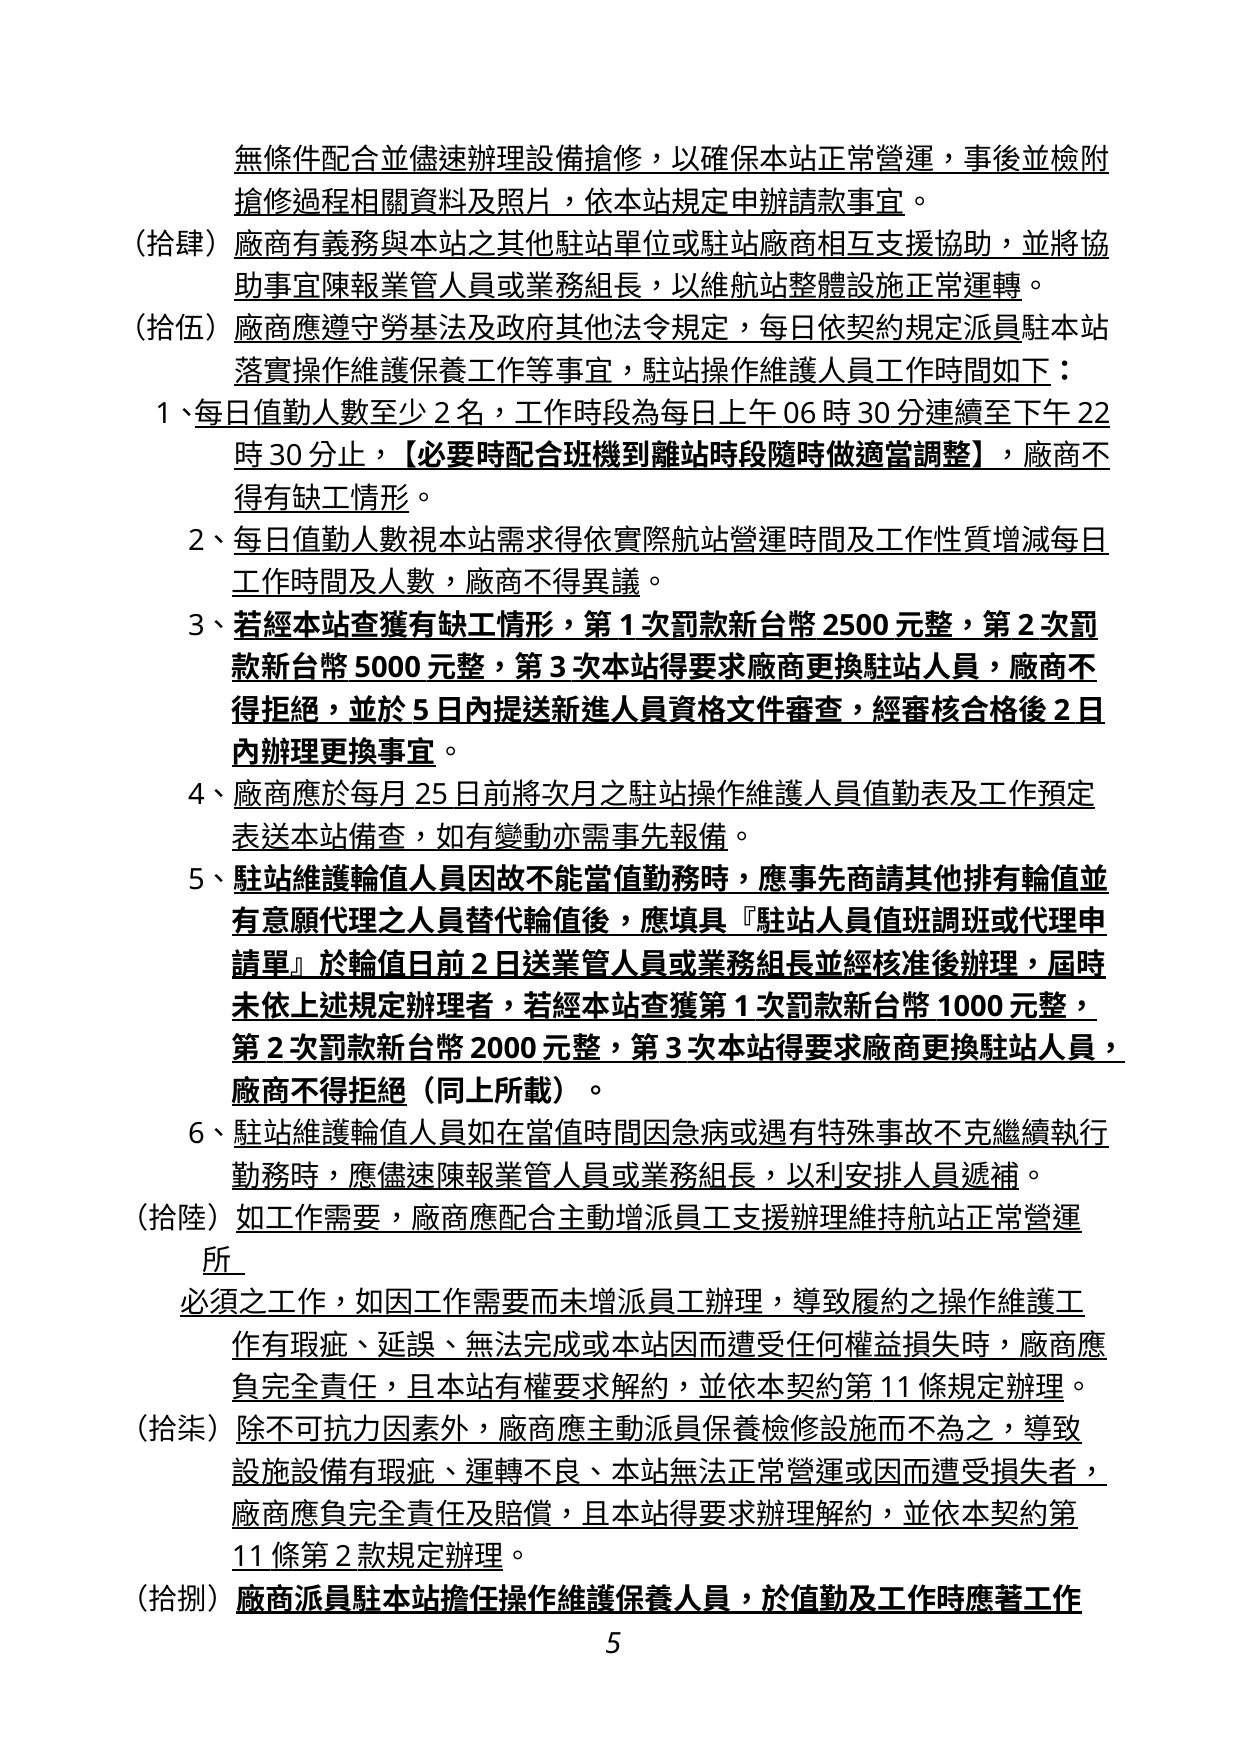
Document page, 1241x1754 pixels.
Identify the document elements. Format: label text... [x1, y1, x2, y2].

text （拾柒）除不可抗力因素外，廠商應主動派員保養檢修設施而不為之，導致設施設備有瑕疵、運轉不良、本站無法正常營運或因而遭受損失者，廠商應負完全責任及賠償，且本站得要求辦理解約，並依本契約第11條第2款規定辦理。 [119, 1406, 1110, 1575]
text 4、廠商應於每月25日前將次月之駐站操作維護人員值勤表及工作預定表送本站備查，如有變動亦需事先報備。 [188, 771, 1110, 856]
text （拾捌）廠商派員駐本站擔任操作維護保養人員，於值勤及工作時應著工作 [119, 1575, 1110, 1617]
text （拾陸）如工作需要，廠商應配合主動增派員工支援辦理維持航站正常營運所 [119, 1194, 1110, 1279]
text 5、駐站維護輪值人員因故不能當值勤務時，應事先商請其他排有輪值並有意願代理之人員替代輪值後，應填具『駐站人員值班調班或代理申請單』於輪值日前2日送業管人員或業務組長並經核准後辦理，屆時未依上述規定辦理者，若經本站查獲第1次罰款新台幣1000元整，第2次罰款新台幣2000元整，第3次本站得要求廠商更換駐站人員，廠商不得拒絕（同上所載）。 [188, 856, 1110, 1110]
text 1、每日值勤人數至少2名，工作時段為每日上午06時30分連續至下午22時30分止，【必要時配合班機到離站時段隨時做適當調整】，廠商不得有缺工情形。 [117, 389, 1110, 517]
text 2、每日值勤人數視本站需求得依實際航站營運時間及工作性質增減每日工作時間及人數，廠商不得異議。 [188, 517, 1110, 601]
text 6、駐站維護輪值人員如在當值時間因急病或遇有特殊事故不克繼續執行勤務時，應儘速陳報業管人員或業務組長，以利安排人員遞補。 [188, 1110, 1110, 1194]
text 必須之工作，如因工作需要而未增派員工辦理，導致履約之操作維護工作有瑕疵、延誤、無法完成或本站因而遭受任何權益損失時，廠商應負完全責任，且本站有權要求解約，並依本契約第11條規定辦理。 [119, 1279, 1110, 1406]
text （拾肆）廠商有義務與本站之其他駐站單位或駐站廠商相互支援協助，並將協助事宜陳報業管人員或業務組長，以維航站整體設施正常運轉。 [117, 220, 1110, 305]
text 無條件配合並儘速辦理設備搶修，以確保本站正常營運，事後並檢附搶修過程相關資料及照片，依本站規定申辦請款事宜。 [117, 136, 1110, 220]
text 3、若經本站查獲有缺工情形，第1次罰款新台幣2500元整，第2次罰款新台幣5000元整，第3次本站得要求廠商更換駐站人員，廠商不得拒絕，並於5日內提送新進人員資格文件審查，經審核合格後2日內辦理更換事宜。 [188, 601, 1110, 771]
text （拾伍）廠商應遵守勞基法及政府其他法令規定，每日依契約規定派員駐本站落實操作維護保養工作等事宜，駐站操作維護人員工作時間如下： [117, 305, 1110, 389]
